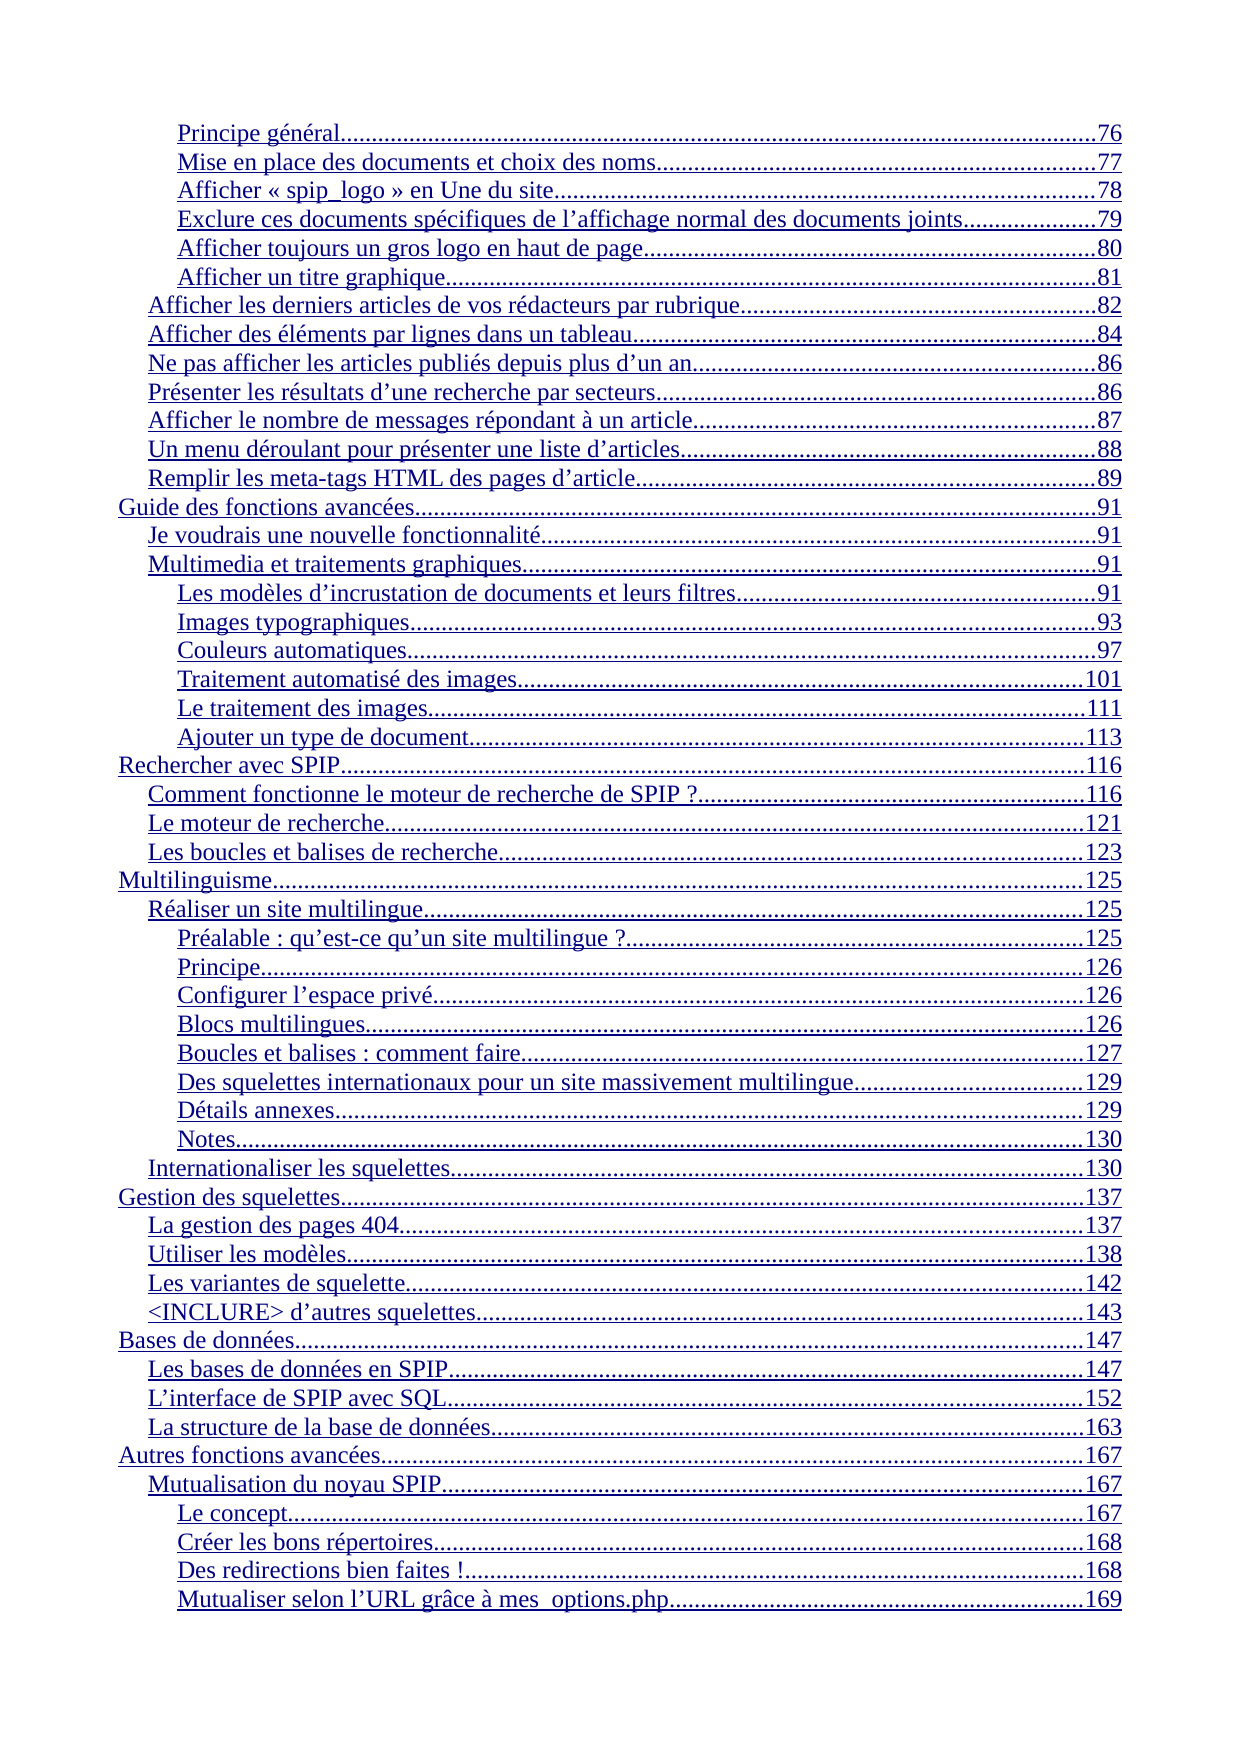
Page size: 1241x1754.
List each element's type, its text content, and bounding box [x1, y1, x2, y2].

text Le traitement des images 111 [177, 693, 1122, 718]
text Multimedia et traitements graphiques 91 [148, 549, 1122, 574]
text Mise en place des documents et choix des noms 77 [177, 147, 1122, 172]
text Ne pas afficher les articles publiés depuis plus d’un an 86 [148, 348, 1122, 373]
text Créer les bons répertoires 168 [177, 1527, 1122, 1552]
text Les variantes de squelette 142 [148, 1268, 1122, 1293]
text Comment fonctionne le moteur de recherche de SPIP ? 116 [148, 779, 1122, 804]
text Remplir les meta-tags HTML des pages d’article 89 [148, 463, 1122, 488]
text Détails annexes 129 [177, 1096, 1122, 1121]
text Des squelettes internationaux pour un site massivement multilingue 129 [177, 1067, 1122, 1092]
text Afficher le nombre de messages répondant à un article 87 [148, 406, 1122, 431]
text Multilinguisme 125 [118, 866, 1122, 891]
text Images typographiques 93 [177, 607, 1122, 632]
text Notes 130 [177, 1124, 1122, 1149]
text L’interface de SPIP avec SQL 152 [148, 1383, 1122, 1408]
text Guide des fonctions avancées 91 [118, 492, 1122, 517]
text Utiliser les modèles 138 [148, 1239, 1122, 1264]
text Afficher « spip_logo » en Une du site 78 [177, 176, 1122, 201]
text Le concept... 167 [177, 1498, 1122, 1523]
text Afficher des éléments par lignes dans un tableau 84 [148, 319, 1122, 344]
text Exclure ces documents spécifiques de l’affichage normal des documents joints 79 [177, 204, 1122, 229]
text Des redirections bien faites ! 168 [177, 1556, 1122, 1581]
text <INCLURE> d’autres squelettes 143 [148, 1297, 1122, 1322]
text Les boucles et balises de recherche 123 [148, 837, 1122, 862]
text Internationaliser les squelettes 130 [148, 1153, 1122, 1178]
text Les modèles d’incrustation de documents et leurs filtres 91 [177, 578, 1122, 603]
text Mutualisation du noyau SPIP 167 [148, 1469, 1122, 1494]
text Configurer l’espace privé 126 [177, 981, 1122, 1006]
text Ajouter un type de document 113 [177, 722, 1122, 747]
text Les bases de données en SPIP 147 [148, 1354, 1122, 1379]
text Bases de données 147 [118, 1326, 1122, 1351]
text Afficher toujours un gros logo en haut de page 80 [177, 233, 1122, 258]
text Autres fonctions avancées 167 [118, 1441, 1122, 1466]
text Blocs multilingues 126 [177, 1009, 1122, 1034]
text Traitement automatisé des images 101 [177, 664, 1122, 689]
text Couleurs automatiques 97 [177, 636, 1122, 661]
text Présenter les résultats d’une recherche par secteurs 86 [148, 377, 1122, 402]
text Gestion des squelettes 137 [118, 1182, 1122, 1207]
text Afficher un titre graphique 81 [177, 262, 1122, 287]
text Mutualiser selon l’URL grâce à mes_options.php 169 [177, 1584, 1122, 1609]
text Rechercher avec SPIP 116 [118, 751, 1122, 776]
text Boucles et balises : comment faire 127 [177, 1038, 1122, 1063]
text La gestion des pages 404 137 [148, 1211, 1122, 1236]
text La structure de la base de données 163 [148, 1412, 1122, 1437]
text Préalable : qu’est-ce qu’un site multilingue ? 125 [177, 923, 1122, 948]
text Je voudrais une nouvelle fonctionnalité... 91 [148, 521, 1122, 546]
text Principe général 76 [177, 118, 1122, 143]
text Un menu déroulant pour présenter une liste d’articles 88 [148, 434, 1122, 459]
text Principe 126 [177, 952, 1122, 977]
text Réaliser un site multilingue 125 [148, 894, 1122, 919]
text Le moteur de recherche 121 [148, 808, 1122, 833]
text Afficher les derniers articles de vos rédacteurs par rubrique 82 [148, 291, 1122, 316]
